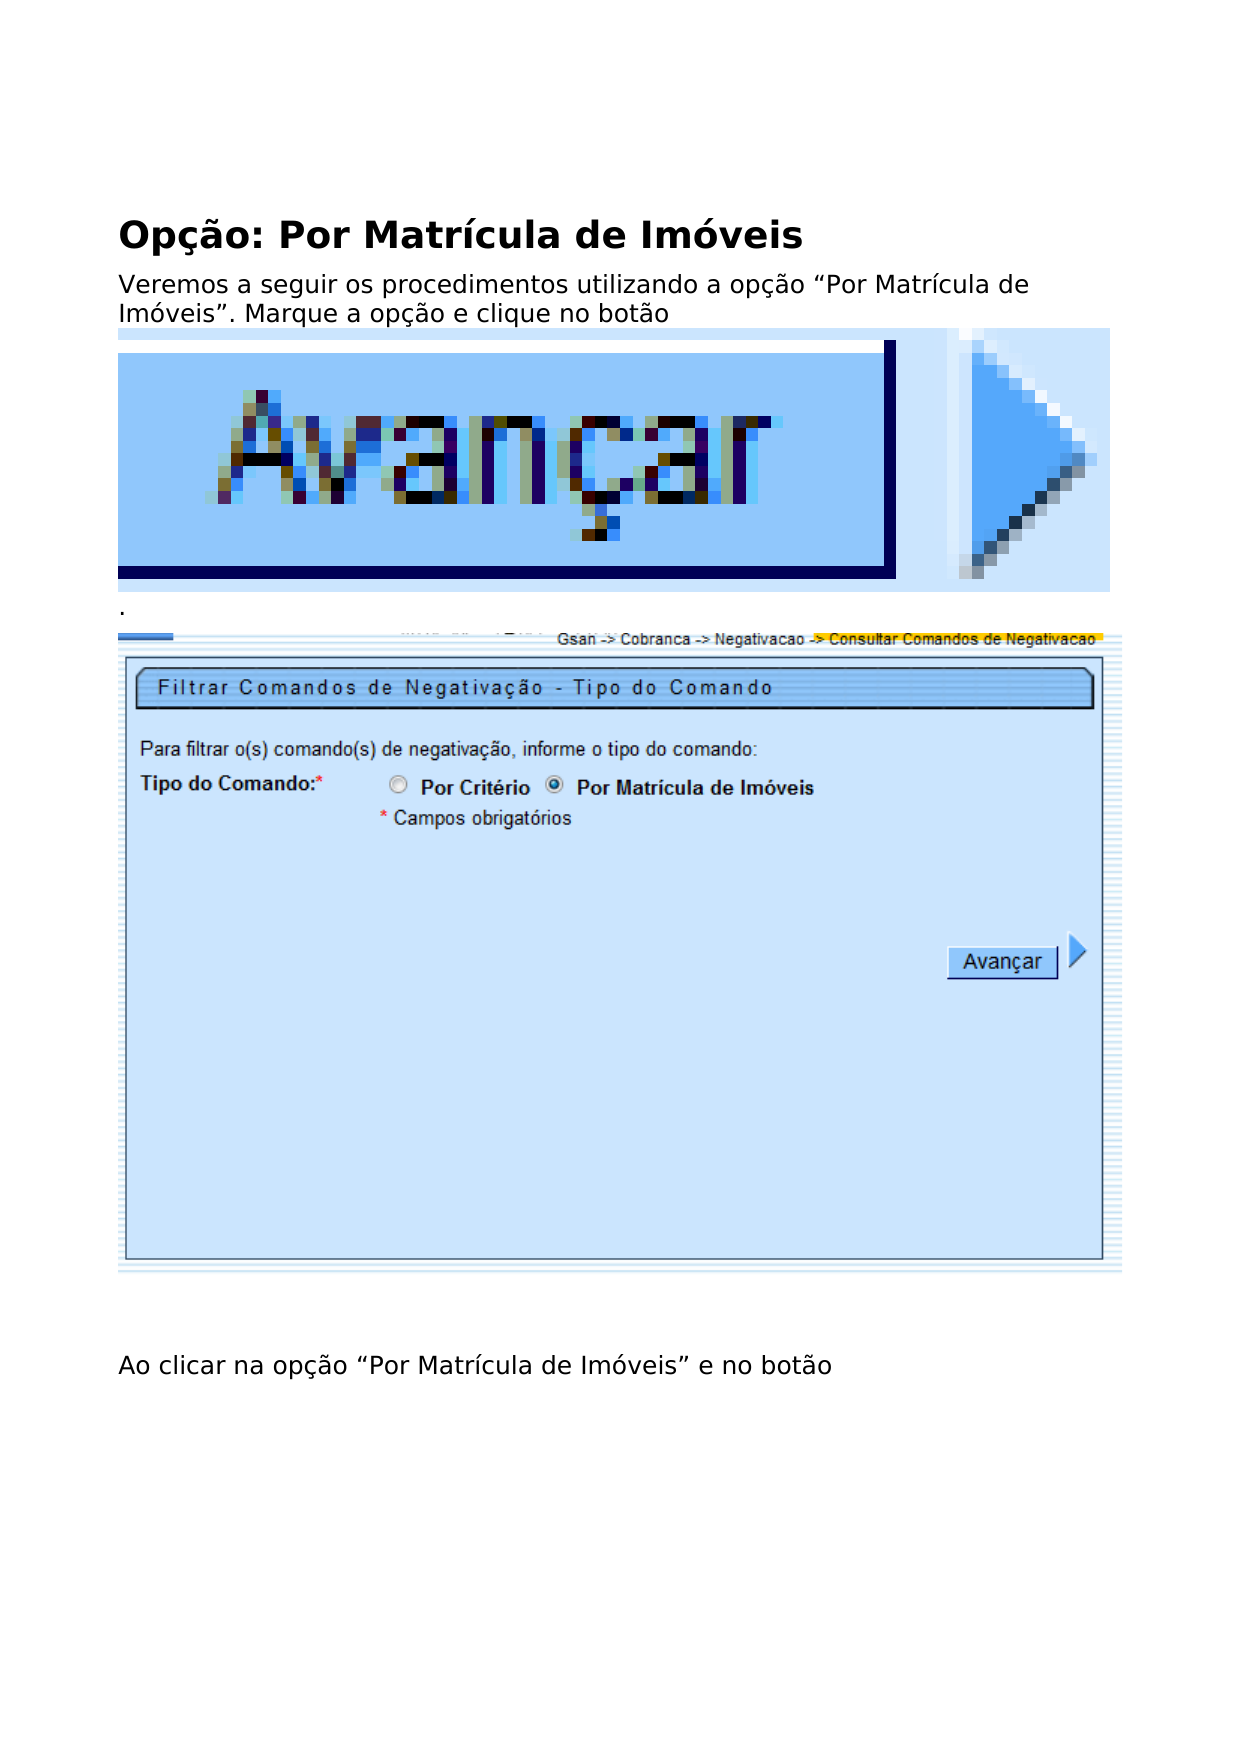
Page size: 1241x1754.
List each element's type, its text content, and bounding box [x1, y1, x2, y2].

text . [118, 592, 1122, 621]
text Ao clicar na opção “Por Matrícula de Imóveis” e no botão [118, 1352, 1122, 1381]
picture [118, 328, 1123, 592]
text Veremos a seguir os procedimentos utilizando a opção “Por Matrícula de Imóveis”. Marque a opção e clique no botão [118, 270, 1122, 328]
subtitle Opção: Por Matrícula de Imóveis [118, 214, 1122, 258]
picture [118, 633, 1123, 1275]
